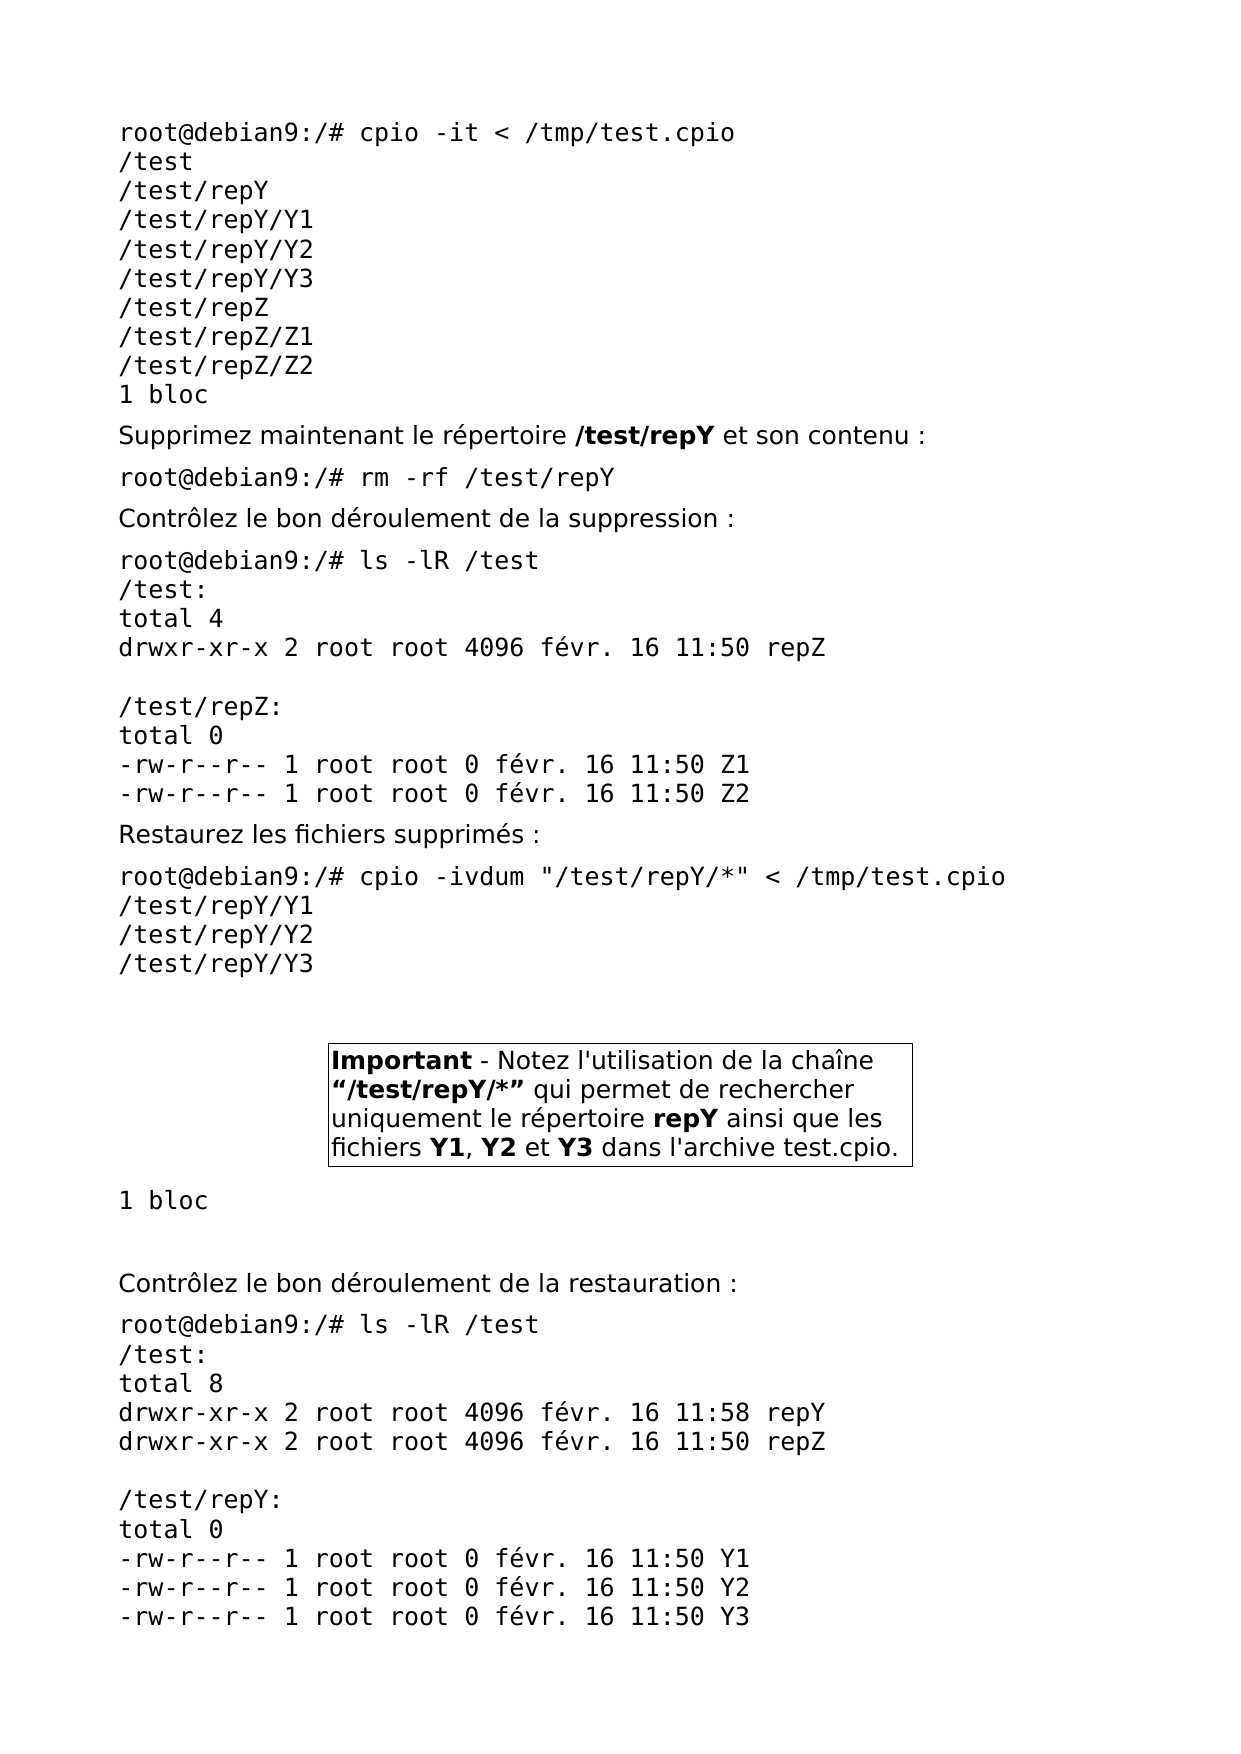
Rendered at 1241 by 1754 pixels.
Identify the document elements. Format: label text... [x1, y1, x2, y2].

text root@debian9:/# ls -lR /test /test: total 4 drwxr-xr-x 2 root root 4096 févr. 16 11:50 repZ /test/repZ: total 0 -rw-r--r-- 1 root root 0 févr. 16 11:50 Z1 -rw-r--r-- 1 root root 0 févr. 16 11:50 Z2 [118, 546, 1122, 808]
text root@debian9:/# cpio -it < /tmp/test.cpio /test /test/repY /test/repY/Y1 /test/repY/Y2 /test/repY/Y3 /test/repZ /test/repZ/Z1 /test/repZ/Z2 1 bloc [118, 118, 1122, 410]
text Contrôlez le bon déroulement de la suppression : [118, 504, 1122, 533]
text root@debian9:/# cpio -ivdum "/test/repY/*" < /tmp/test.cpio /test/repY/Y1 /test/repY/Y2 /test/repY/Y3 1 bloc [118, 862, 1122, 1216]
table_header Important - Notez l'utilisation de la chaîne “/test/repY/*” qui permet de rechercher uniquement le répertoire repY ainsi que les fichiers Y1, Y2 et Y3 dans l'archive test.cpio. [329, 1044, 912, 1166]
text Contrôlez le bon déroulement de la restauration : [118, 1269, 1122, 1298]
text root@debian9:/# rm -rf /test/repY [118, 463, 1122, 492]
text Restaurez les fichiers supprimés : [118, 820, 1122, 849]
text Supprimez maintenant le répertoire /test/repY et son contenu : [118, 422, 1122, 451]
text root@debian9:/# ls -lR /test /test: total 8 drwxr-xr-x 2 root root 4096 févr. 16 11:58 repY drwxr-xr-x 2 root root 4096 févr. 16 11:50 repZ /test/repY: total 0 -rw-r--r-- 1 root root 0 févr. 16 11:50 Y1 -rw-r--r-- 1 root root 0 févr. 16 11:50 Y2 -rw-r--r-- 1 root root 0 févr. 16 11:50 Y3 [118, 1311, 1122, 1632]
